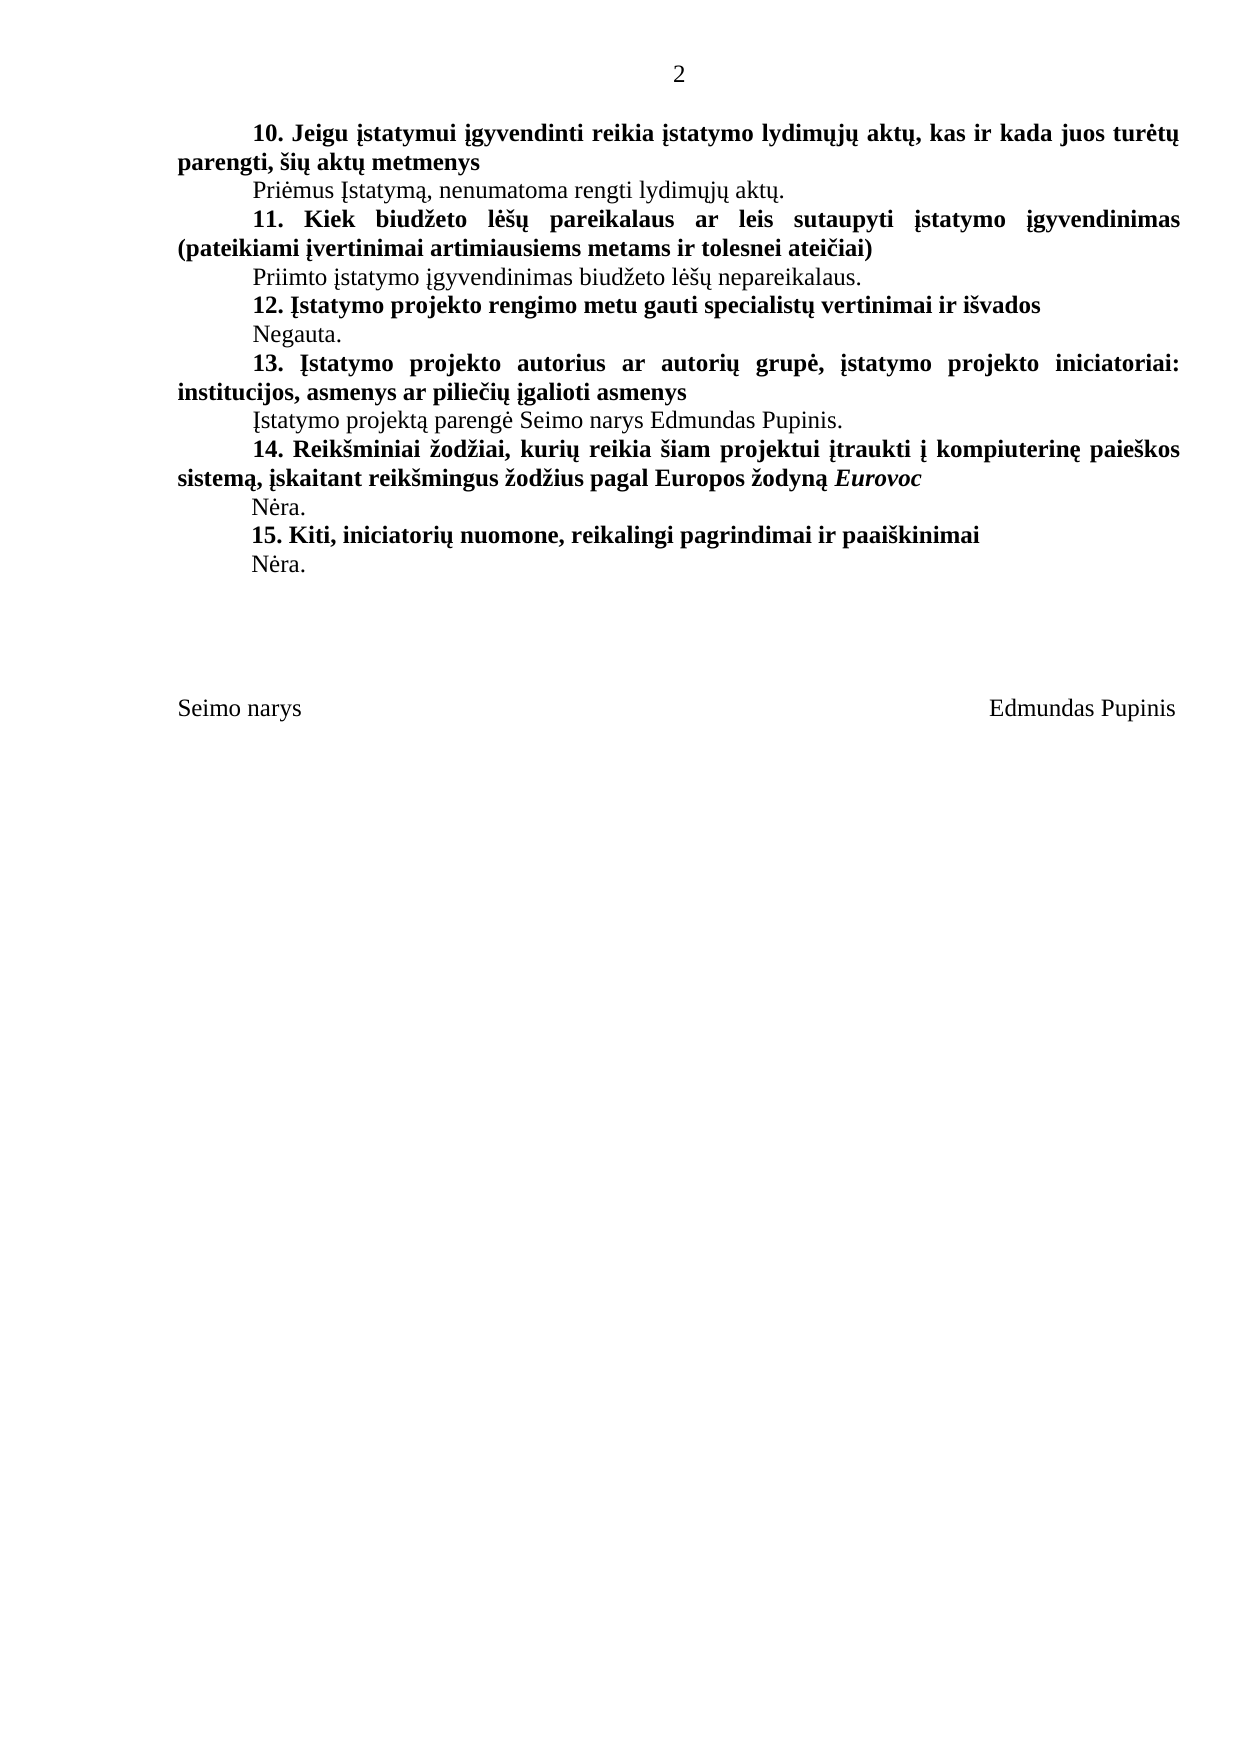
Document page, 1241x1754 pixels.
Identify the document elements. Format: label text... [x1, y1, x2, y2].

text 14. Reikšminiai žodžiai, kurių reikia šiam projektui įtraukti į kompiuterinę paieškos sistemą, įskaitant reikšmingus žodžius pagal Europos žodyną Eurovoc [177, 434, 1181, 492]
text Nėra. [251, 492, 1181, 521]
text 10. Jeigu įstatymui įgyvendinti reikia įstatymo lydimųjų aktų, kas ir kada juos turėtų parengti, šių aktų metmenys [177, 118, 1181, 176]
text Priimto įstatymo įgyvendinimas biudžeto lėšų nepareikalaus. [177, 262, 1181, 291]
text Priėmus Įstatymą, nenumatoma rengti lydimųjų aktų. [177, 176, 1181, 204]
text Seimo narys Edmundas Pupinis [177, 693, 1181, 722]
text 13. Įstatymo projekto autorius ar autorių grupė, įstatymo projekto iniciatoriai: institucijos, asmenys ar piliečių įgalioti asmenys [177, 348, 1181, 406]
text Negauta. [177, 319, 1181, 348]
text 11. Kiek biudžeto lėšų pareikalaus ar leis sutaupyti įstatymo įgyvendinimas (pateikiami įvertinimai artimiausiems metams ir tolesnei ateičiai) [177, 204, 1181, 262]
text Įstatymo projektą parengė Seimo narys Edmundas Pupinis. [177, 406, 1181, 434]
text 12. Įstatymo projekto rengimo metu gauti specialistų vertinimai ir išvados [177, 291, 1181, 319]
text Nėra. [177, 549, 1181, 578]
text 15. Kiti, iniciatorių nuomone, reikalingi pagrindimai ir paaiškinimai [251, 521, 1181, 549]
